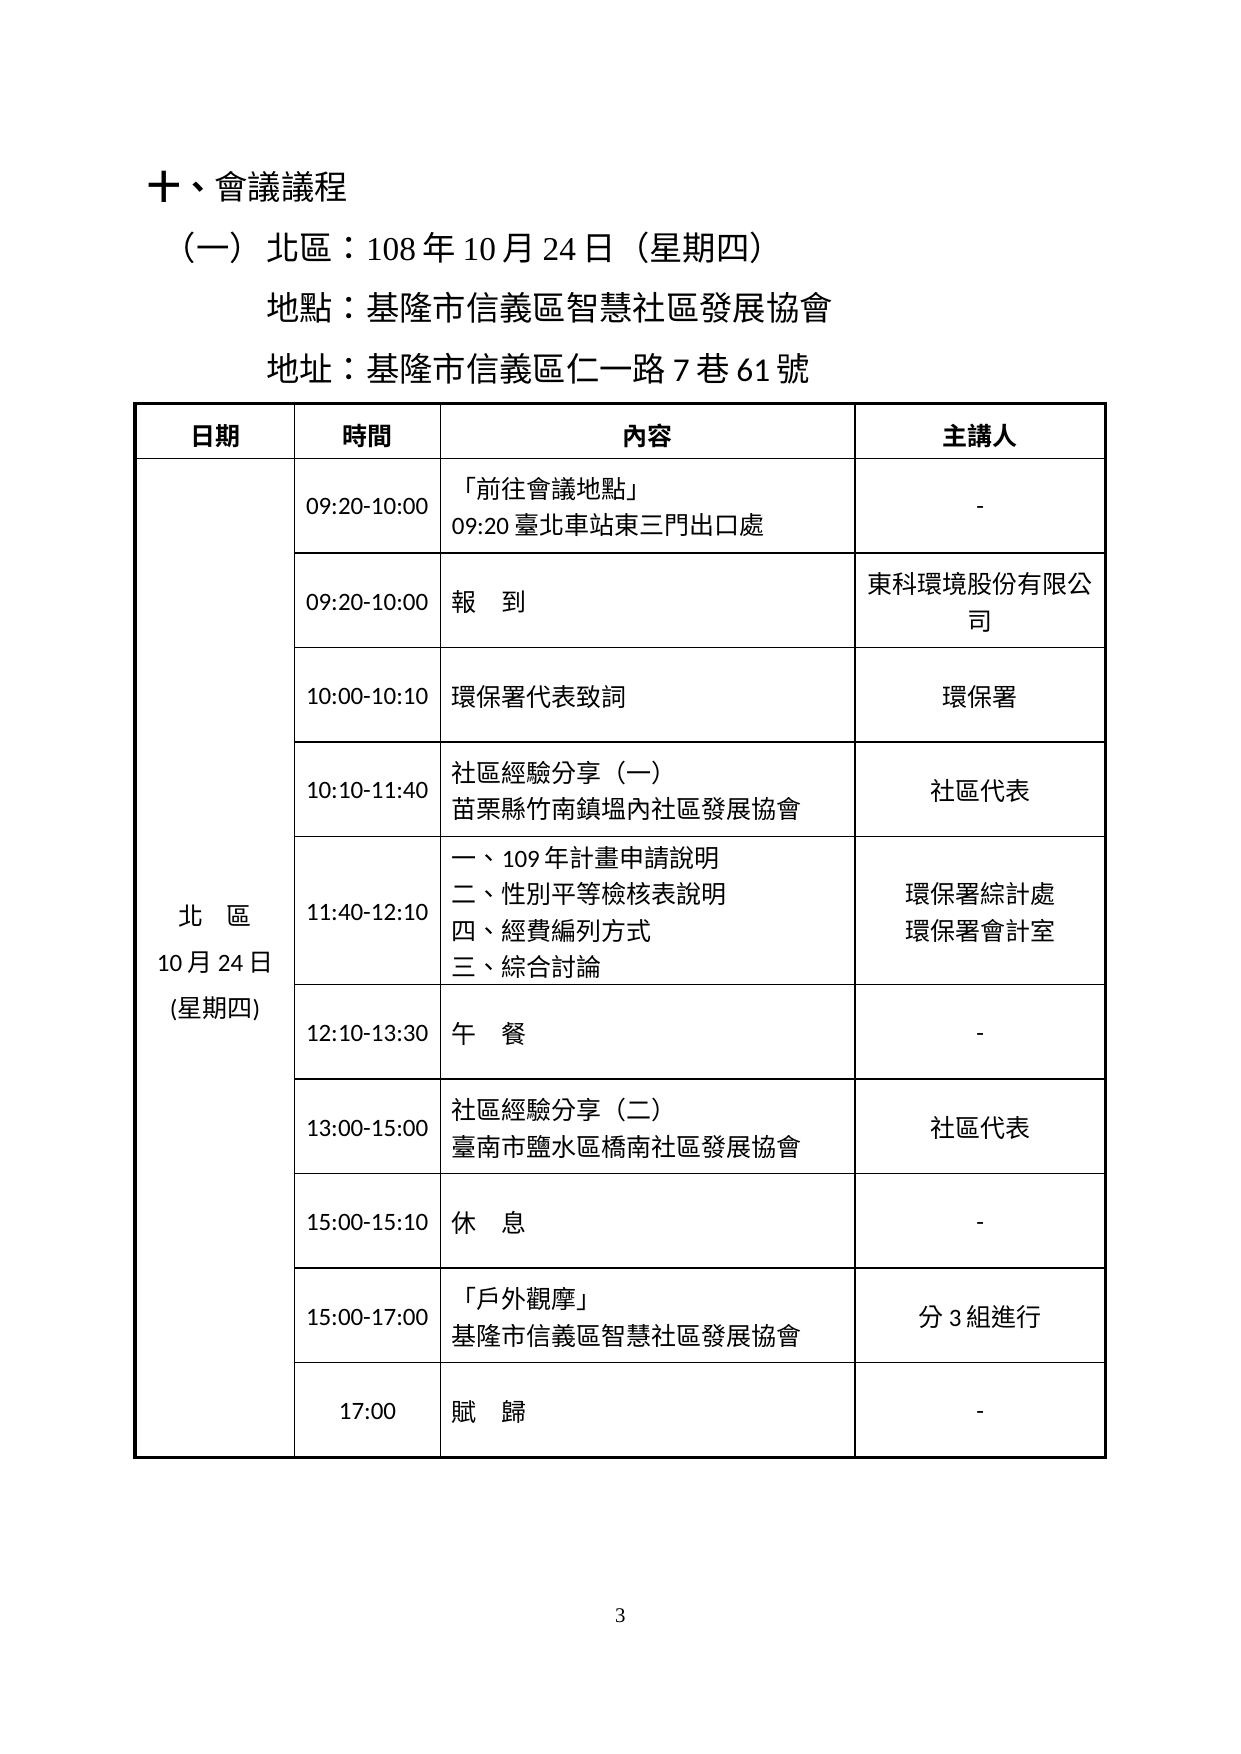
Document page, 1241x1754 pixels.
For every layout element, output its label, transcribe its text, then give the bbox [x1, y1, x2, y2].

table_cell 「前往會議地點」 09:20臺北車站東三門出口處 [441, 459, 854, 552]
table_cell - [856, 985, 1104, 1078]
table_cell 社區經驗分享（一） 苗栗縣竹南鎮塭內社區發展協會 [441, 743, 854, 836]
text 地點：基隆市信義區智慧社區發展協會 [266, 287, 1202, 329]
table_cell 社區代表 [856, 1080, 1104, 1173]
table_cell 13:00-15:00 [295, 1080, 440, 1173]
table_cell - [856, 1174, 1104, 1267]
table_cell 社區代表 [856, 743, 1104, 836]
table_cell 午 餐 [441, 985, 854, 1078]
table_header 日期 [137, 405, 294, 458]
table_cell 分3組進行 [856, 1269, 1104, 1362]
table_cell 10:00-10:10 [295, 648, 440, 741]
table_cell 10:10-11:40 [295, 743, 440, 836]
table_cell 北 區 10 月24日 (星期四) [137, 459, 294, 1456]
text 地址：基隆市信義區仁一路7巷61號 [266, 348, 1202, 389]
table_cell 12:10-13:30 [295, 985, 440, 1078]
table_cell 賦 歸 [441, 1363, 854, 1456]
table_cell 社區經驗分享（二） 臺南市鹽水區橋南社區發展協會 [441, 1080, 854, 1173]
table_cell 環保署綜計處 環保署會計室 [856, 837, 1104, 984]
table_cell 09:20-10:00 [295, 459, 440, 552]
list 北區：108年10月24日（星期四） [162, 227, 1092, 268]
table_cell 環保署 [856, 648, 1104, 741]
table_cell 15:00-15:10 [295, 1174, 440, 1267]
table_cell - [856, 1363, 1104, 1456]
table_cell 環保署代表致詞 [441, 648, 854, 741]
table_cell 「戶外觀摩」 基隆市信義區智慧社區發展協會 [441, 1269, 854, 1362]
table_cell 一、109年計畫申請說明 二、性別平等檢核表說明 四、經費編列方式 三、綜合討論 [441, 837, 854, 984]
table_cell 09:20-10:00 [295, 554, 440, 647]
table_cell - [856, 459, 1104, 552]
table_cell 東科環境股份有限公司 [856, 554, 1104, 647]
table_cell 11:40-12:10 [295, 837, 440, 984]
table_header 主講人 [856, 405, 1104, 458]
table_cell 15:00-17:00 [295, 1269, 440, 1362]
list 會議議程 [148, 166, 1092, 208]
table_cell 報 到 [441, 554, 854, 647]
table_cell 17:00 [295, 1363, 440, 1456]
table_cell 休 息 [441, 1174, 854, 1267]
table_header 內容 [441, 405, 854, 458]
table_header 時間 [295, 405, 440, 458]
